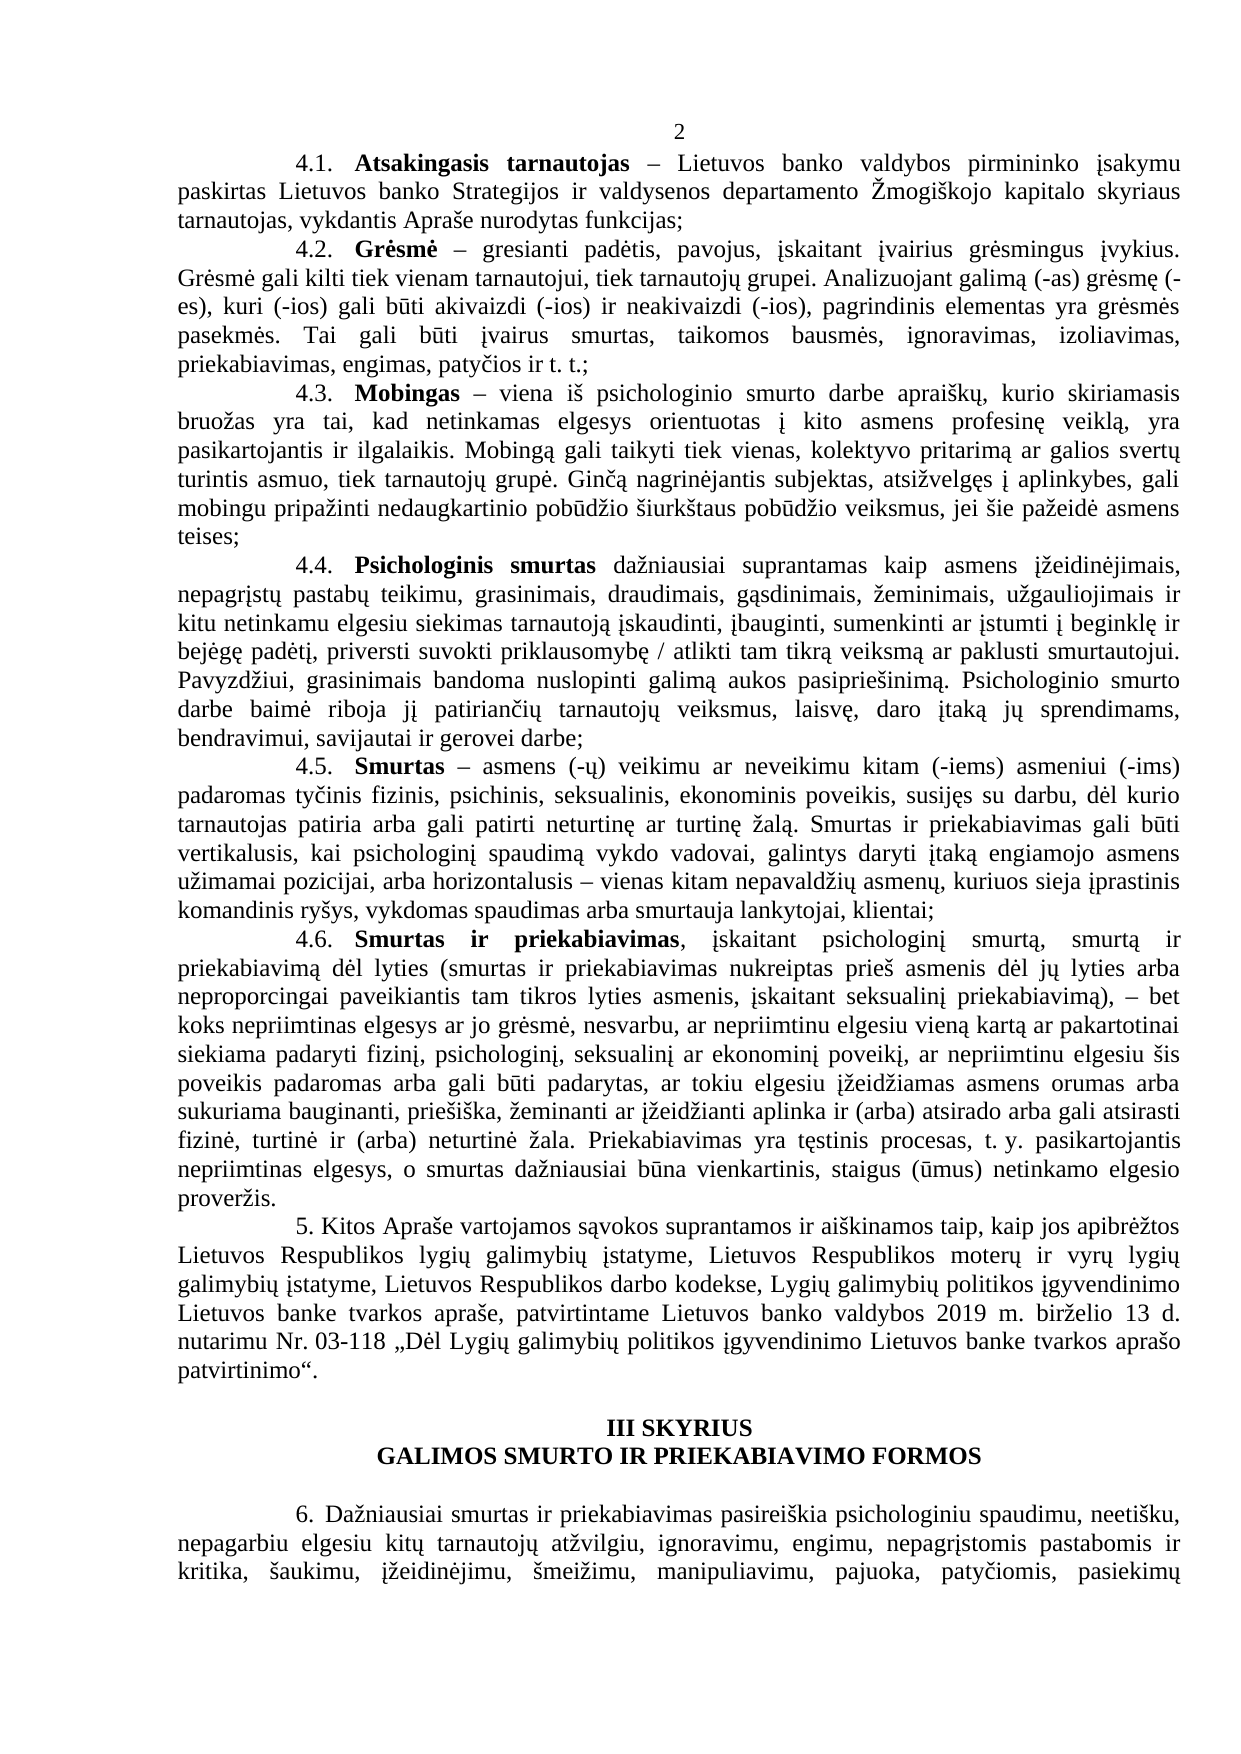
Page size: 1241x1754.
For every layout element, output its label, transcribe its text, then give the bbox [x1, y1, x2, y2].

text 4.4. Psichologinis smurtas dažniausiai suprantamas kaip asmens įžeidinėjimais, nepagrįstų pastabų teikimu, grasinimais, draudimais, gąsdinimais, žeminimais, užgauliojimais ir kitu netinkamu elgesiu siekimas tarnautoją įskaudinti, įbauginti, sumenkinti ar įstumti į beginklę ir bejėgę padėtį, priversti suvokti priklausomybę / atlikti tam tikrą veiksmą ar paklusti smurtautojui. Pavyzdžiui, grasinimais bandoma nuslopinti galimą aukos pasipriešinimą. Psichologinio smurto darbe baimė riboja jį patiriančių tarnautojų veiksmus, laisvę, daro įtaką jų sprendimams, bendravimui, savijautai ir gerovei darbe; [177, 550, 1181, 751]
text 5. Kitos Apraše vartojamos sąvokos suprantamos ir aiškinamos taip, kaip jos apibrėžtos Lietuvos Respublikos lygių galimybių įstatyme, Lietuvos Respublikos moterų ir vyrų lygių galimybių įstatyme, Lietuvos Respublikos darbo kodekse, Lygių galimybių politikos įgyvendinimo Lietuvos banke tvarkos apraše, patvirtintame Lietuvos banko valdybos 2019 m. birželio 13 d. nutarimu Nr. 03-118 „Dėl Lygių galimybių politikos įgyvendinimo Lietuvos banke tvarkos aprašo patvirtinimo“. [177, 1211, 1181, 1384]
text GALIMOS SMURTO IR PRIEKABIAVIMO FORMOS [177, 1441, 1181, 1470]
text 6. Dažniausiai smurtas ir priekabiavimas pasireiškia psichologiniu spaudimu, neetišku, nepagarbiu elgesiu kitų tarnautojų atžvilgiu, ignoravimu, engimu, nepagrįstomis pastabomis ir kritika, šaukimu, įžeidinėjimu, šmeižimu, manipuliavimu, pajuoka, patyčiomis, pasiekimų [177, 1499, 1181, 1585]
text 4.1. Atsakingasis tarnautojas – Lietuvos banko valdybos pirmininko įsakymu paskirtas Lietuvos banko Strategijos ir valdysenos departamento Žmogiškojo kapitalo skyriaus tarnautojas, vykdantis Apraše nurodytas funkcijas; [177, 148, 1181, 234]
text 4.6. Smurtas ir priekabiavimas, įskaitant psichologinį smurtą, smurtą ir priekabiavimą dėl lyties (smurtas ir priekabiavimas nukreiptas prieš asmenis dėl jų lyties arba neproporcingai paveikiantis tam tikros lyties asmenis, įskaitant seksualinį priekabiavimą), – bet koks nepriimtinas elgesys ar jo grėsmė, nesvarbu, ar nepriimtinu elgesiu vieną kartą ar pakartotinai siekiama padaryti fizinį, psichologinį, seksualinį ar ekonominį poveikį, ar nepriimtinu elgesiu šis poveikis padaromas arba gali būti padarytas, ar tokiu elgesiu įžeidžiamas asmens orumas arba sukuriama bauginanti, priešiška, žeminanti ar įžeidžianti aplinka ir (arba) atsirado arba gali atsirasti fizinė, turtinė ir (arba) neturtinė žala. Priekabiavimas yra tęstinis procesas, t. y. pasikartojantis nepriimtinas elgesys, o smurtas dažniausiai būna vienkartinis, staigus (ūmus) netinkamo elgesio proveržis. [177, 924, 1181, 1211]
text 4.2. Grėsmė – gresianti padėtis, pavojus, įskaitant įvairius grėsmingus įvykius. Grėsmė gali kilti tiek vienam tarnautojui, tiek tarnautojų grupei. Analizuojant galimą (-as) grėsmę (-es), kuri (-ios) gali būti akivaizdi (-ios) ir neakivaizdi (-ios), pagrindinis elementas yra grėsmės pasekmės. Tai gali būti įvairus smurtas, taikomos bausmės, ignoravimas, izoliavimas, priekabiavimas, engimas, patyčios ir t. t.; [177, 234, 1181, 378]
text 4.5. Smurtas – asmens (-ų) veikimu ar neveikimu kitam (-iems) asmeniui (-ims) padaromas tyčinis fizinis, psichinis, seksualinis, ekonominis poveikis, susijęs su darbu, dėl kurio tarnautojas patiria arba gali patirti neturtinę ar turtinę žalą. Smurtas ir priekabiavimas gali būti vertikalusis, kai psichologinį spaudimą vykdo vadovai, galintys daryti įtaką engiamojo asmens užimamai pozicijai, arba horizontalusis – vienas kitam nepavaldžių asmenų, kuriuos sieja įprastinis komandinis ryšys, vykdomas spaudimas arba smurtauja lankytojai, klientai; [177, 751, 1181, 924]
text III SKYRIUS [177, 1413, 1181, 1441]
text 4.3. Mobingas – viena iš psichologinio smurto darbe apraiškų, kurio skiriamasis bruožas yra tai, kad netinkamas elgesys orientuotas į kito asmens profesinę veiklą, yra pasikartojantis ir ilgalaikis. Mobingą gali taikyti tiek vienas, kolektyvo pritarimą ar galios svertų turintis asmuo, tiek tarnautojų grupė. Ginčą nagrinėjantis subjektas, atsižvelgęs į aplinkybes, gali mobingu pripažinti nedaugkartinio pobūdžio šiurkštaus pobūdžio veiksmus, jei šie pažeidė asmens teises; [177, 378, 1181, 550]
